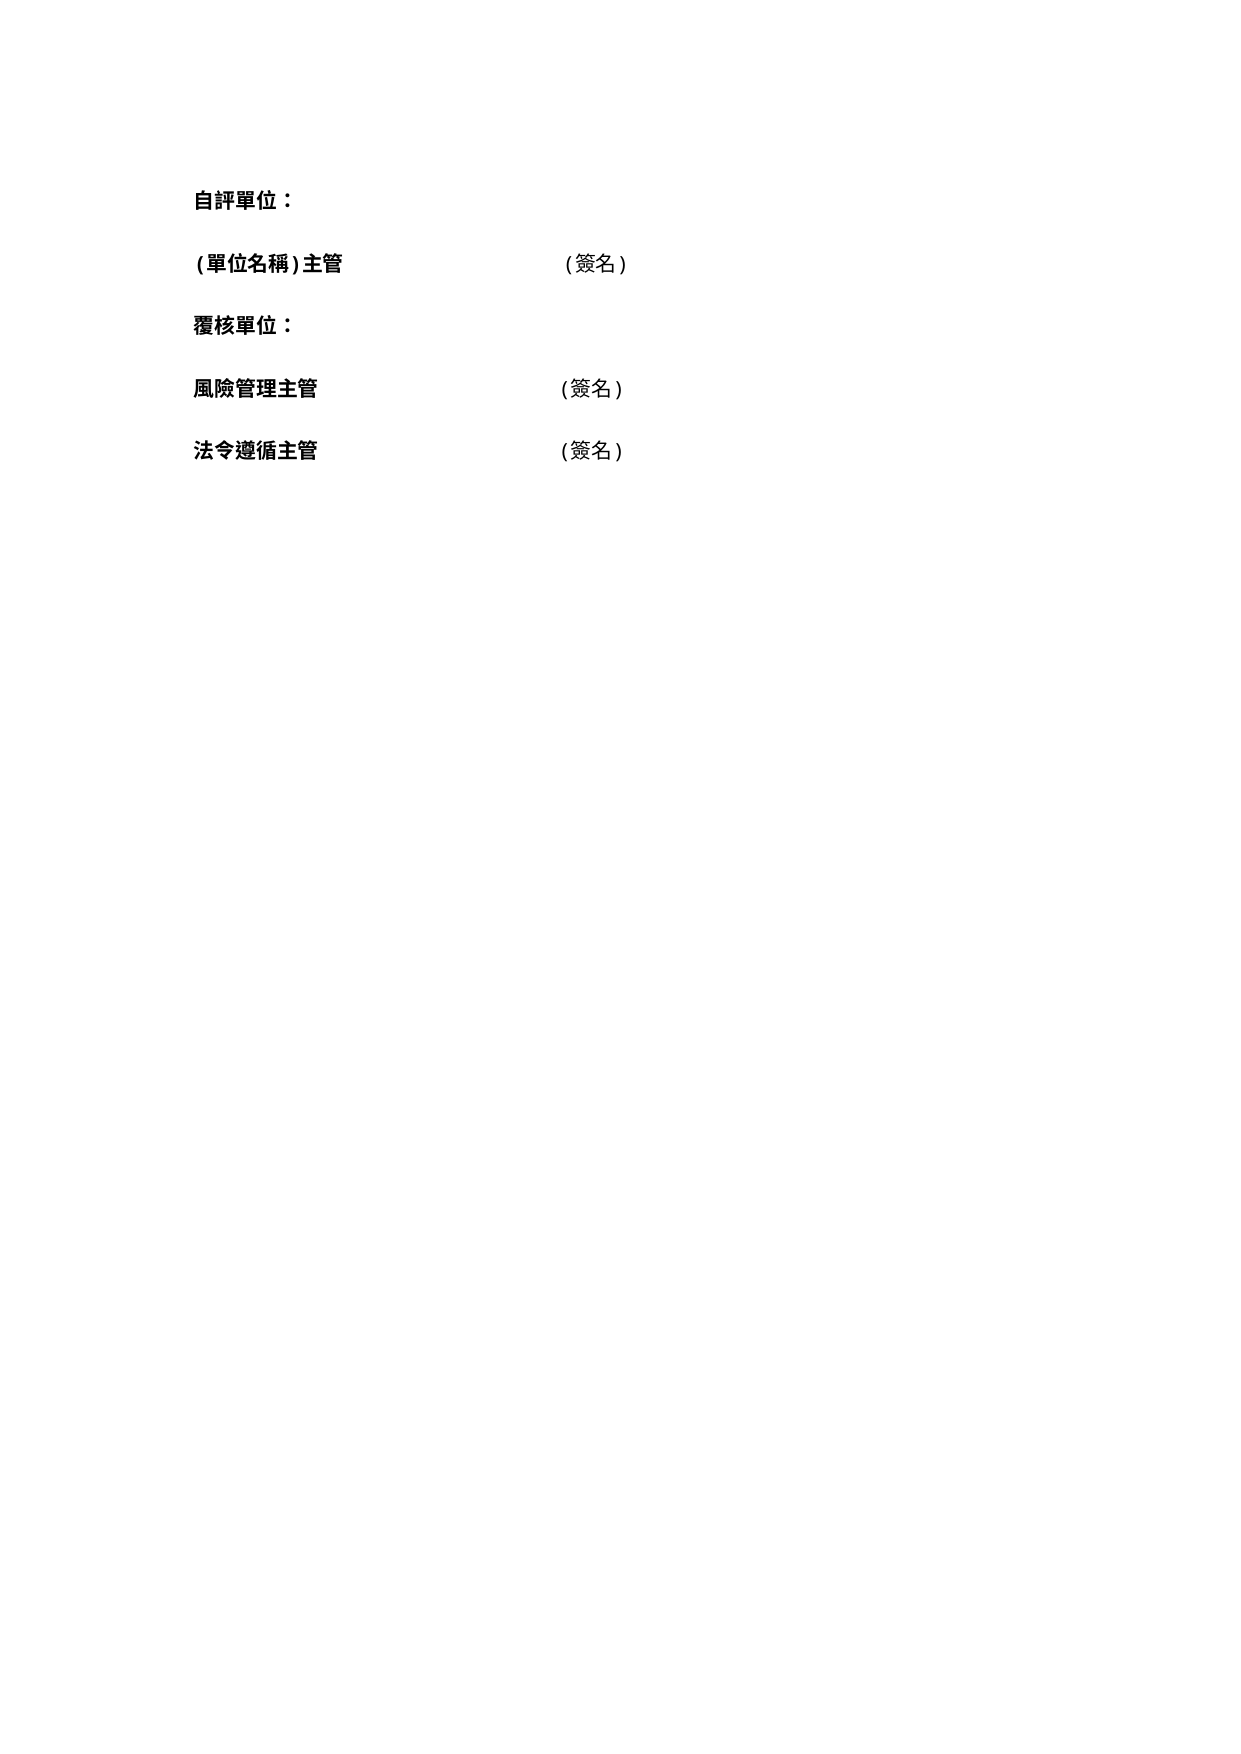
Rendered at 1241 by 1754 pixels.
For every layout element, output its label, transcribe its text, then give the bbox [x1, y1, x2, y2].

text (單位名稱)主管 (簽名) [193, 221, 1053, 283]
text 覆核單位： [193, 283, 1053, 346]
text 法令遵循主管 (簽名) [193, 408, 1053, 471]
text 自評單位： [193, 158, 1053, 221]
text 風險管理主管 (簽名) [193, 346, 1053, 408]
